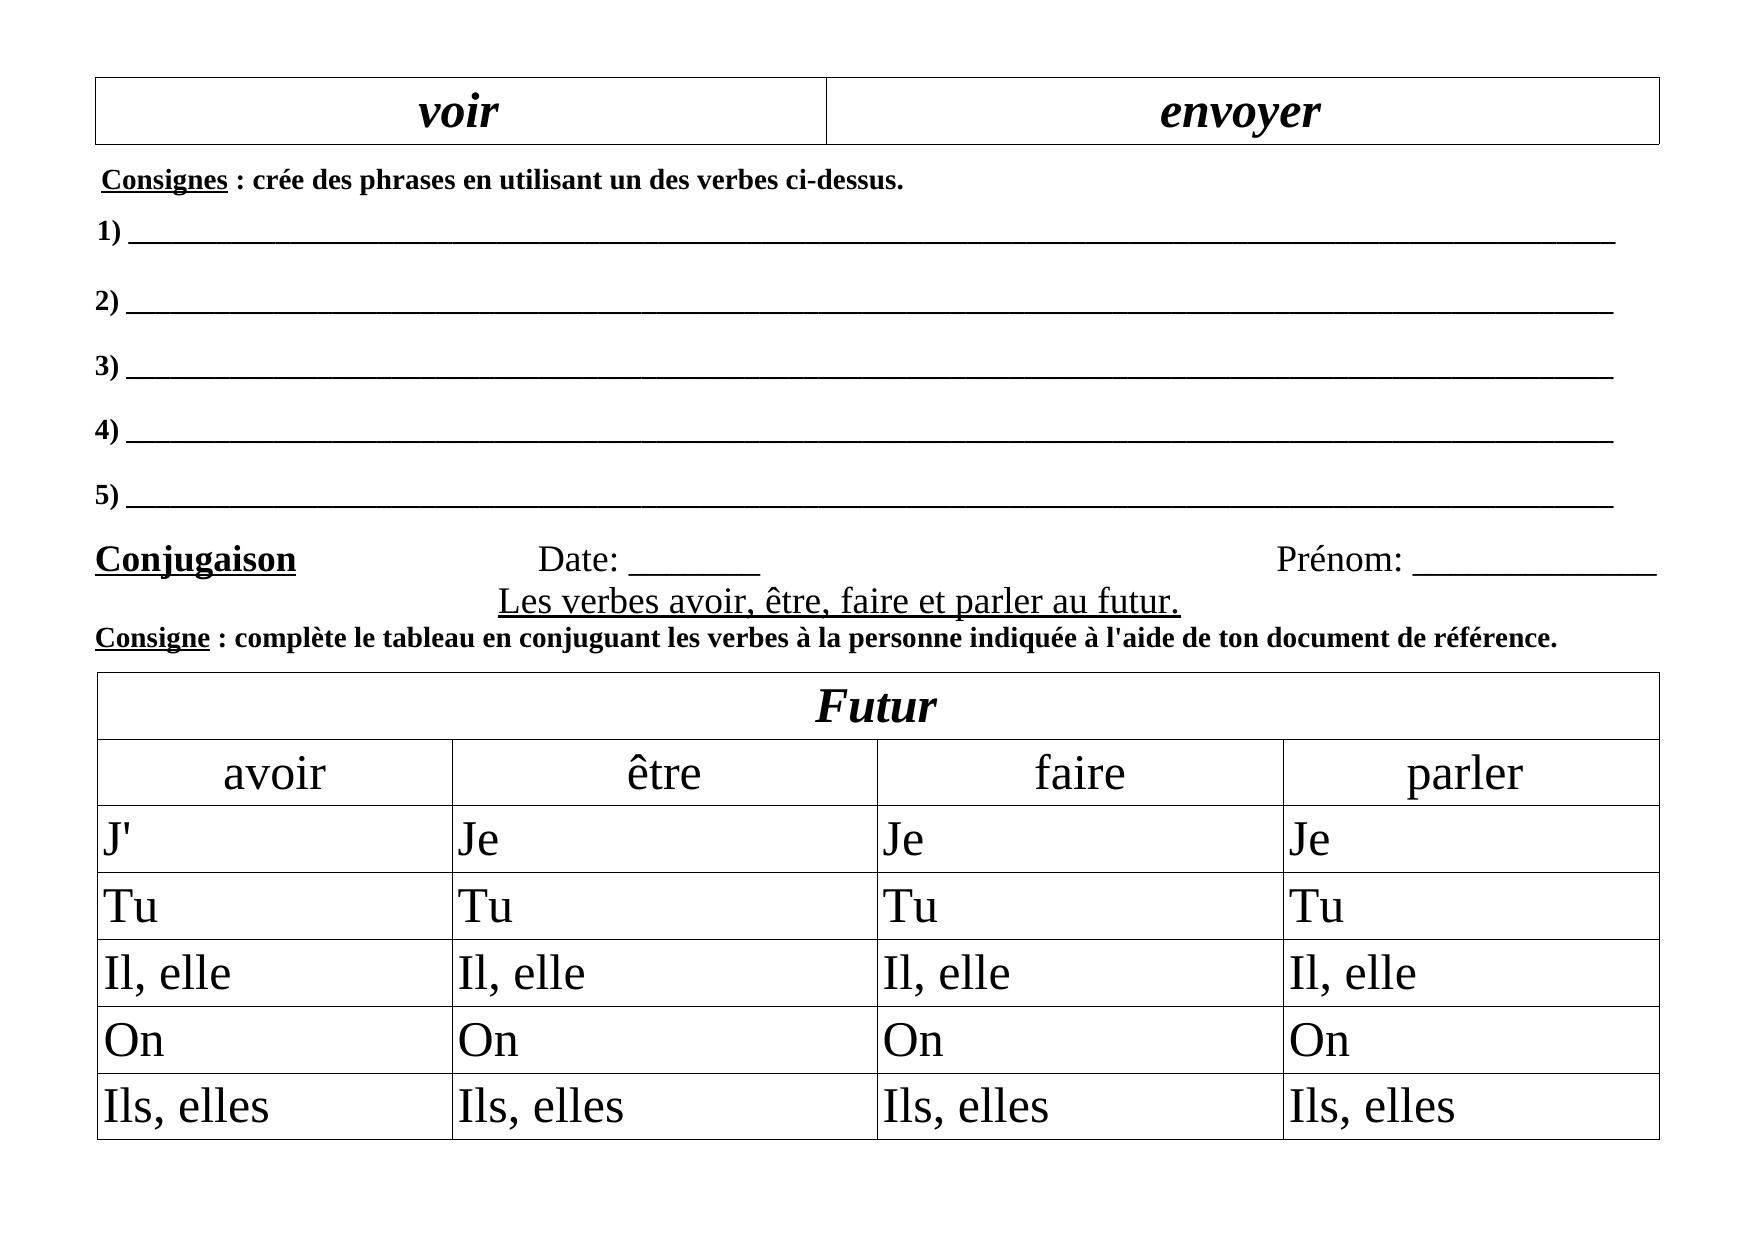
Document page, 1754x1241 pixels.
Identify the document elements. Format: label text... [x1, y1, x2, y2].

table_cell Tu [98, 873, 452, 939]
table_cell Ils, elles [453, 1074, 877, 1139]
table_cell avoir [98, 740, 452, 805]
table_cell Tu [453, 873, 877, 939]
table_cell Consignes : crée des phrases en utilisant un des verbes ci-dessus. 1) _____________________________________________________________________________________________________ [95, 145, 1659, 252]
table_cell Il, elle [453, 940, 877, 1006]
table_cell On [1284, 1007, 1659, 1073]
text Conjugaison Date: _______ Prénom: _____________ [94, 538, 1659, 580]
table_cell J' [98, 806, 452, 872]
table_cell Je [453, 806, 877, 872]
table_cell On [878, 1007, 1283, 1073]
table_header envoyer [827, 78, 1659, 144]
table_cell être [453, 740, 877, 805]
table_cell Tu [878, 873, 1283, 939]
table_header voir [96, 78, 826, 144]
table_cell On [98, 1007, 452, 1073]
text Consigne : complète le tableau en conjuguant les verbes à la personne indiquée à l'aide de ton document de référence. [94, 621, 1659, 653]
table_cell On [453, 1007, 877, 1073]
table_cell Ils, elles [98, 1074, 452, 1139]
table_cell Ils, elles [878, 1074, 1283, 1139]
text 2) _____________________________________________________________________________________________________ [94, 284, 1659, 317]
table_cell faire [878, 740, 1283, 805]
table_cell Tu [1284, 873, 1659, 939]
table_cell Il, elle [878, 940, 1283, 1006]
text 5) _____________________________________________________________________________________________________ [94, 478, 1659, 511]
table_cell parler [1284, 740, 1659, 805]
text 4) _____________________________________________________________________________________________________ [94, 414, 1659, 446]
table_cell Il, elle [98, 940, 452, 1006]
table_cell Il, elle [1284, 940, 1659, 1006]
text Les verbes avoir, être, faire et parler au futur. [94, 580, 1659, 621]
table_cell Ils, elles [1284, 1074, 1659, 1139]
table_cell Je [1284, 806, 1659, 872]
text 3) _____________________________________________________________________________________________________ [94, 349, 1659, 381]
table_header Futur [98, 673, 1659, 739]
table_cell Je [878, 806, 1283, 872]
